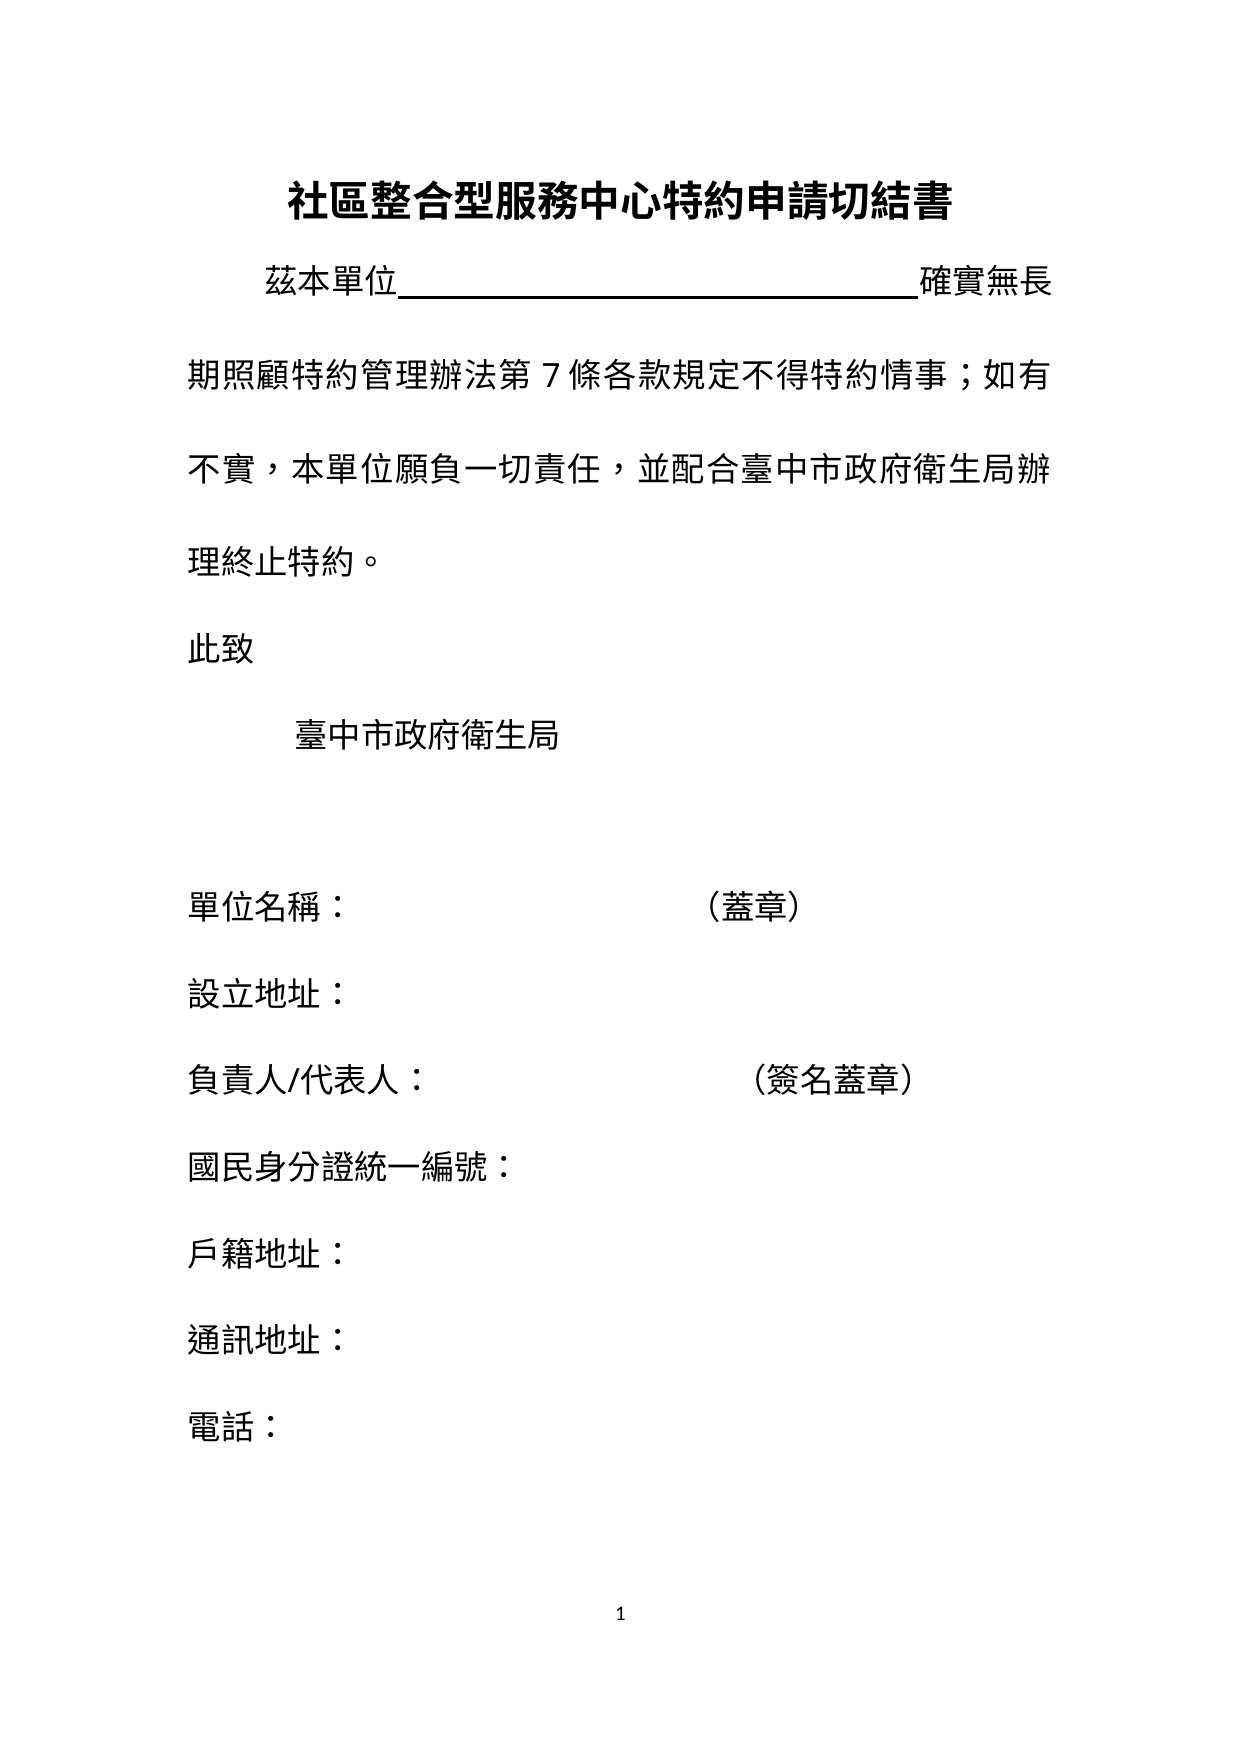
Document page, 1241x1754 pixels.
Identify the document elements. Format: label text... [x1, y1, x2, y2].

text 戶籍地址： [187, 1210, 1053, 1272]
text 通訊地址： [187, 1297, 1053, 1359]
text 負責人/代表人： （簽名蓋章） [187, 1037, 1053, 1099]
text 電話： [187, 1383, 1053, 1446]
text 社區整合型服務中心特約申請切結書 [187, 156, 1053, 219]
text 此致 [187, 605, 1053, 668]
text 茲本單位 確實無長期照顧特約管理辦法第7條各款規定不得特約情事；如有不實，本單位願負一切責任，並配合臺中市政府衛生局辦理終止特約。 [187, 237, 1053, 581]
text 單位名稱： （蓋章） [187, 864, 1053, 926]
text 國民身分證統一編號： [187, 1123, 1053, 1186]
text 設立地址： [187, 950, 1053, 1013]
text 臺中市政府衛生局 [254, 692, 1053, 754]
